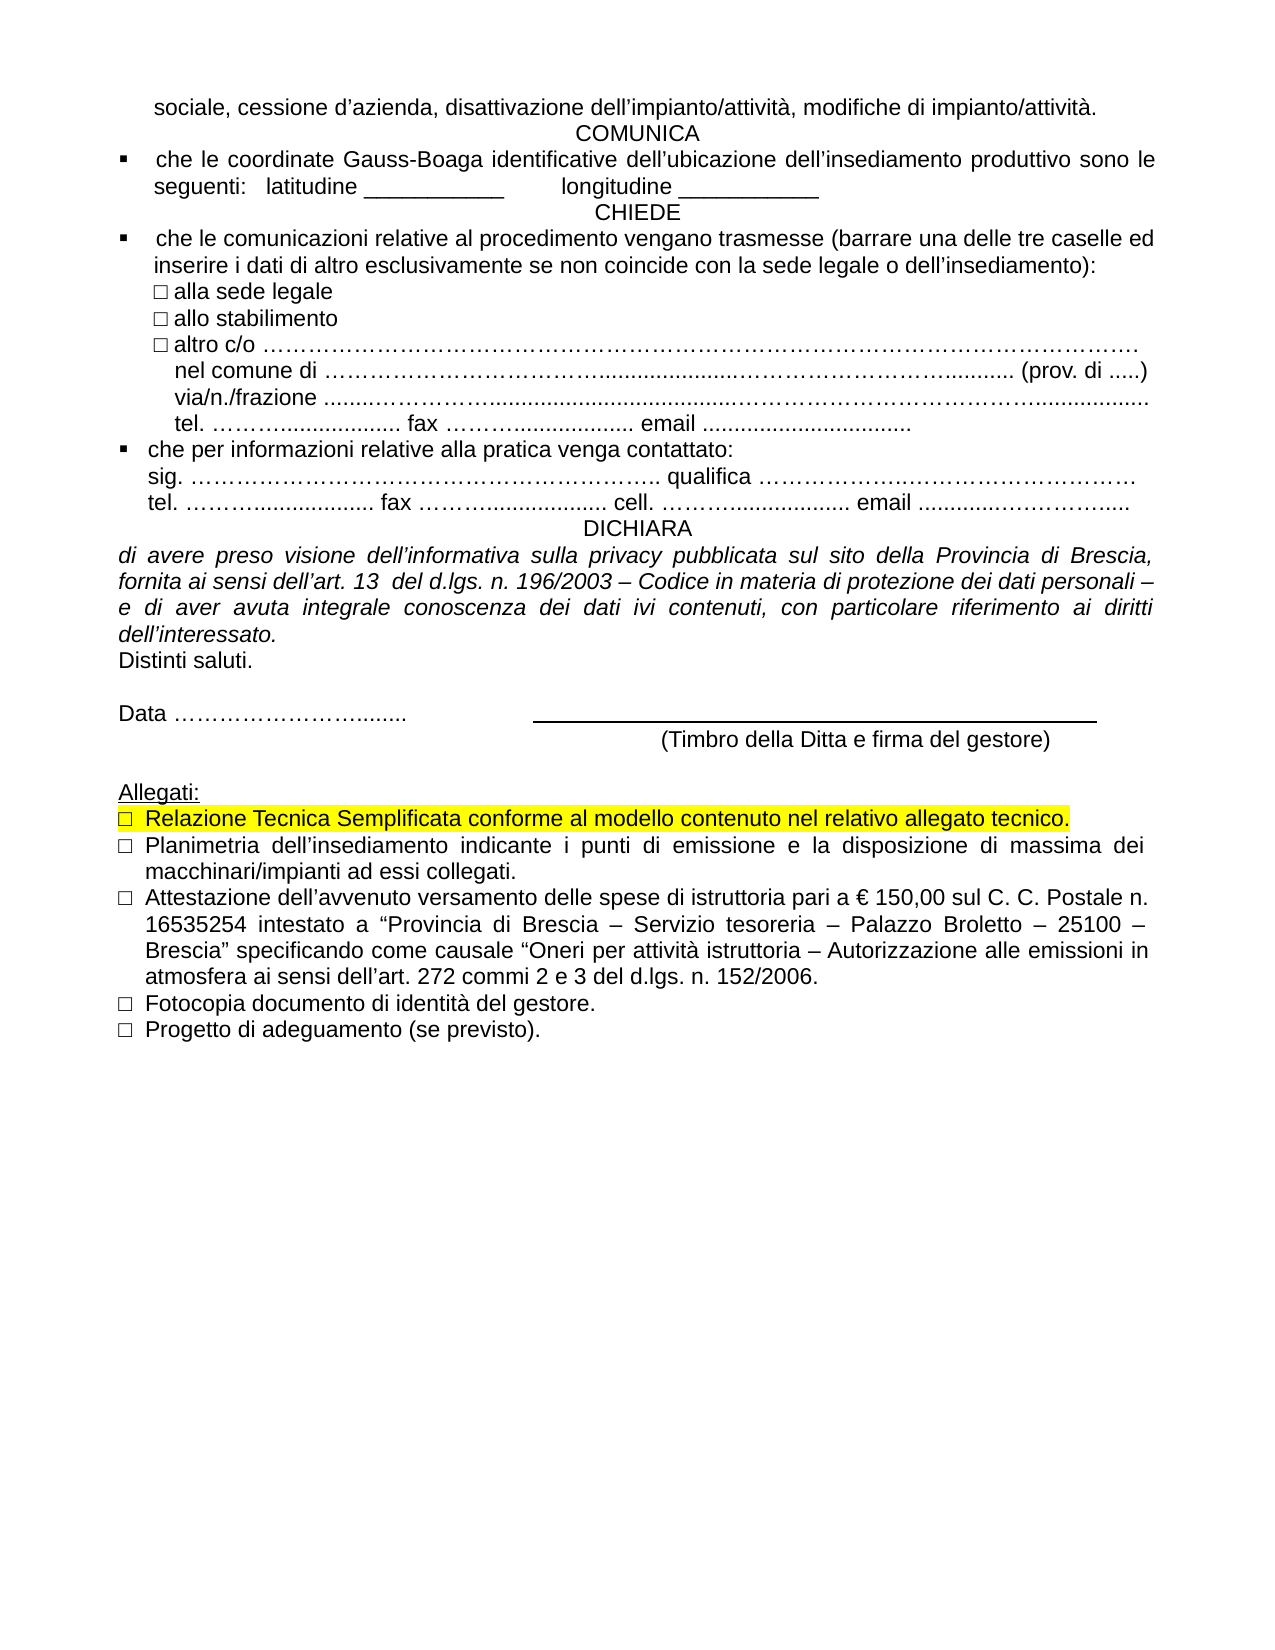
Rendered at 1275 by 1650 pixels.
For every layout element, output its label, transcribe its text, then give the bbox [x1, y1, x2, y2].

text CHIEDE [118, 199, 1157, 225]
text sig. …………………………………………………….. qualifica ………………..………………………… [118, 463, 1157, 489]
text tel. ………................... fax ………................... cell. ………................... email .............….………..... [118, 489, 1157, 515]
text □ Attestazione dell’avvenuto versamento delle spese di istruttoria pari a € 150,00 sul C. C. Postale n. 16535254 intestato a “Provincia di Brescia – Servizio tesoreria – Palazzo Broletto – 25100 – Brescia” specificando come causale “Oneri per attività istruttoria – Autorizzazione alle emissioni in atmosfera ai sensi dell’art. 272 commi 2 e 3 del d.lgs. n. 152/2006. [118, 884, 1157, 990]
text Data ……………………........ [118, 700, 1157, 726]
text □ Progetto di adeguamento (se previsto). [118, 1016, 1157, 1042]
text Allegati: [118, 779, 1157, 805]
list che per informazioni relative alla pratica venga contattato: [118, 436, 1157, 463]
text via/n./frazione ........…………….......................................………………………………….................. [118, 383, 1157, 410]
text nel comune di ………………………………......................………………………........... (prov. di .....) [118, 357, 1157, 383]
text DICHIARA [118, 515, 1157, 542]
text □ Planimetria dell’insediamento indicante i punti di emissione e la disposizione di massima dei macchinari/impianti ad essi collegati. [118, 832, 1157, 884]
text □ Fotocopia documento di identità del gestore. [118, 990, 1157, 1016]
text Distinti saluti. [118, 647, 1157, 673]
text □ allo stabilimento [118, 304, 1157, 331]
text □ altro c/o ……………………………………………………………………………………………………. [118, 331, 1157, 357]
list che le coordinate Gauss-Boaga identificative dell’ubicazione dell’insediamento produttivo sono le seguenti: latitudine ___________ longitudine ___________ [118, 146, 1157, 199]
text di avere preso visione dell’informativa sulla privacy pubblicata sul sito della Provincia di Brescia, fornita ai sensi dell’art. 13 del d.lgs. n. 196/2003 – Codice in materia di protezione dei dati personali – e di aver avuta integrale conoscenza dei dati ivi contenuti, con particolare riferimento ai diritti dell’interessato. [118, 542, 1157, 647]
text (Timbro della Ditta e firma del gestore) [118, 726, 1157, 752]
text tel. ………................... fax ………................... email ................................. [118, 410, 1157, 436]
text □ Relazione Tecnica Semplificata conforme al modello contenuto nel relativo allegato tecnico. [118, 805, 1157, 832]
text COMUNICA [118, 120, 1157, 146]
list che le comunicazioni relative al procedimento vengano trasmesse (barrare una delle tre caselle ed inserire i dati di altro esclusivamente se non coincide con la sede legale o dell’insediamento): [118, 225, 1157, 278]
text □ alla sede legale [118, 278, 1157, 304]
list sociale, cessione d’azienda, disattivazione dell’impianto/attività, modifiche di impianto/attività. [118, 94, 1157, 120]
